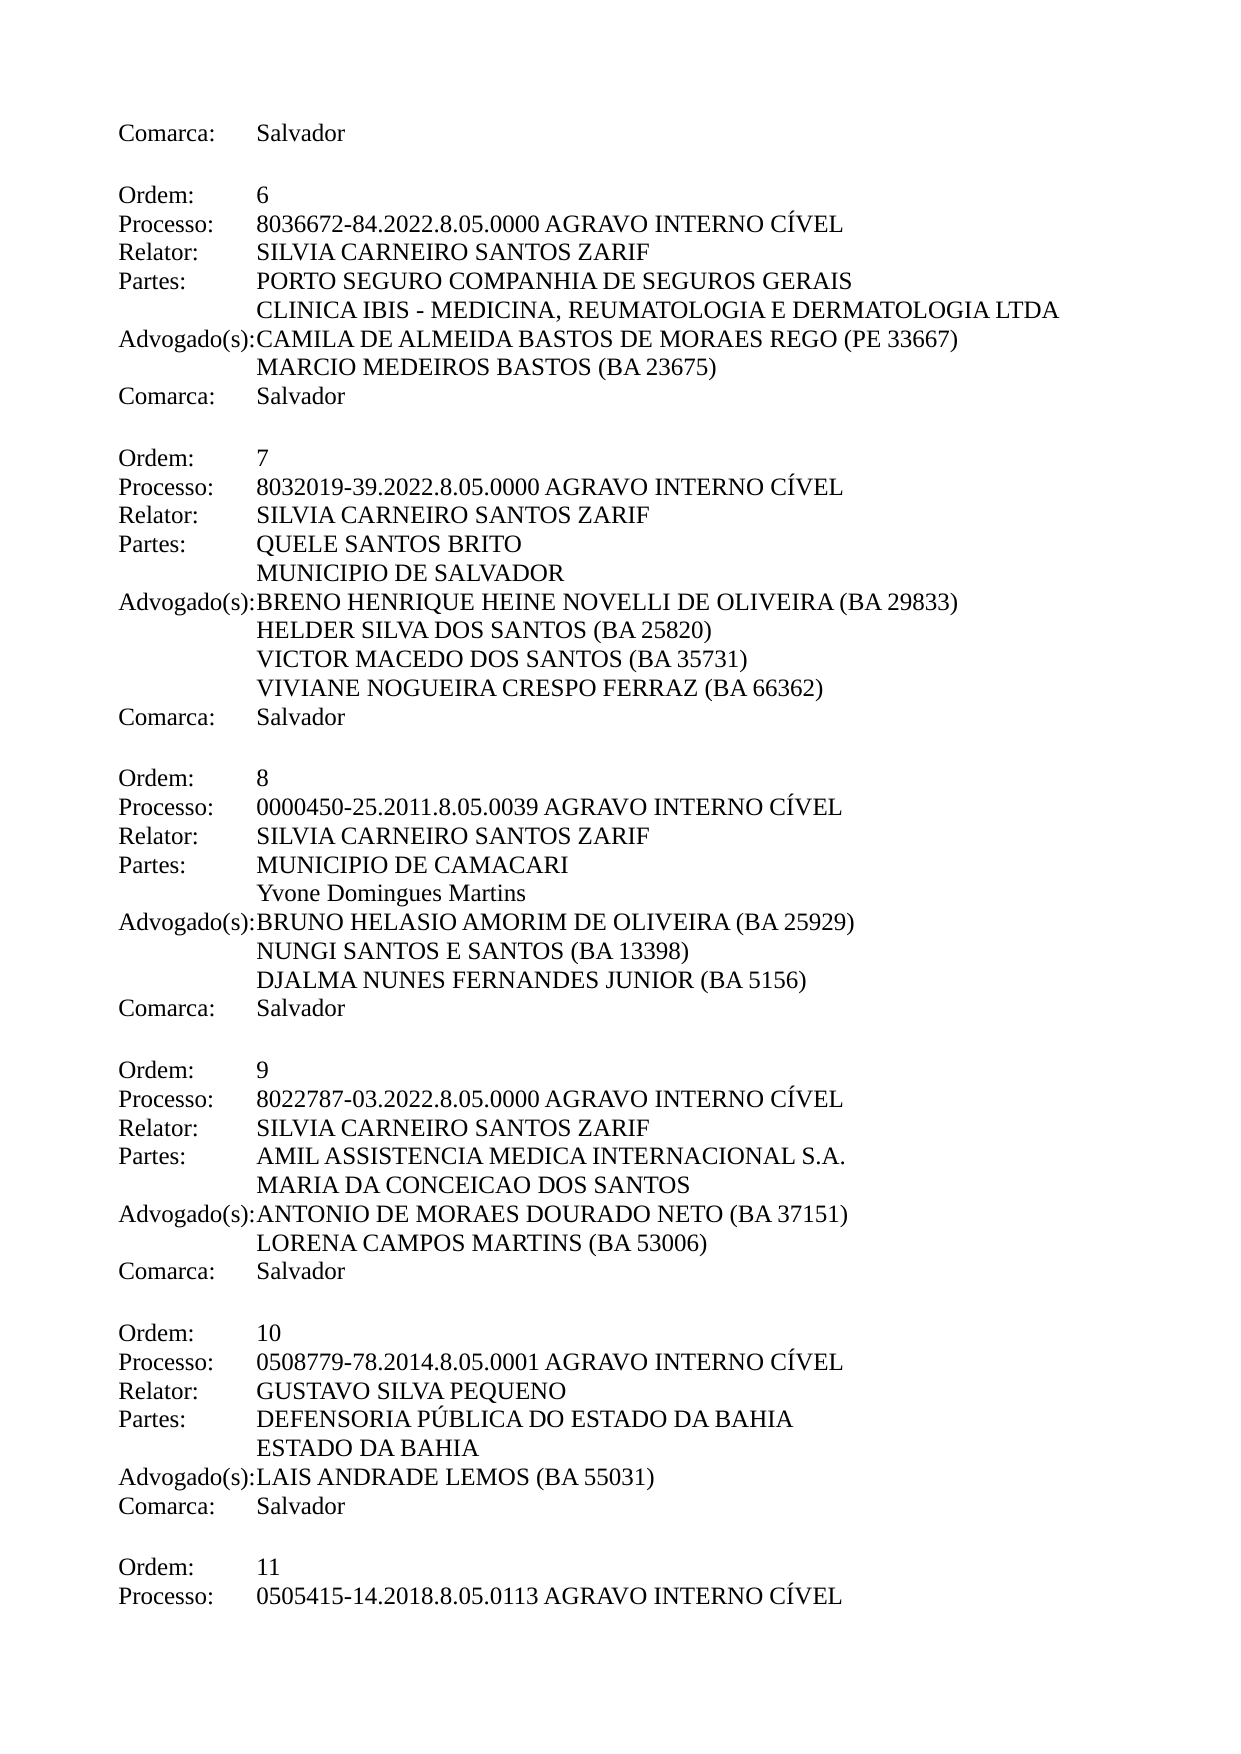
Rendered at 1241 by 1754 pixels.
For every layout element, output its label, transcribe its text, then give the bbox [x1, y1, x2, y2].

table_header 6 [256, 180, 1068, 209]
table_cell MUNICIPIO DE CAMACARI [256, 850, 862, 878]
table_cell Salvador [256, 994, 862, 1022]
table_cell HELDER SILVA DOS SANTOS (BA 25820) [256, 615, 965, 644]
table_cell CLINICA IBIS - MEDICINA, REUMATOLOGIA E DERMATOLOGIA LTDA [256, 295, 1068, 324]
table_cell Relator: [118, 821, 256, 850]
table_cell [118, 936, 256, 965]
table_cell DJALMA NUNES FERNANDES JUNIOR (BA 5156) [256, 965, 862, 993]
table_cell Salvador [256, 381, 1068, 410]
table_cell GUSTAVO SILVA PEQUENO [256, 1376, 848, 1404]
table_cell LAIS ANDRADE LEMOS (BA 55031) [256, 1462, 848, 1491]
table_cell BRENO HENRIQUE HEINE NOVELLI DE OLIVEIRA (BA 29833) [256, 587, 965, 615]
table_cell Partes: [118, 266, 256, 295]
table_cell Advogado(s): [118, 1199, 256, 1228]
table_cell 8022787-03.2022.8.05.0000 AGRAVO INTERNO CÍVEL [256, 1084, 856, 1113]
table_cell PORTO SEGURO COMPANHIA DE SEGUROS GERAIS [256, 266, 1068, 295]
table_cell Salvador [256, 118, 848, 147]
table_cell [118, 879, 256, 907]
table_cell 0505415-14.2018.8.05.0113 AGRAVO INTERNO CÍVEL [256, 1581, 877, 1610]
table_cell Relator: [118, 1113, 256, 1141]
table_header 10 [256, 1318, 848, 1347]
table_cell ANTONIO DE MORAES DOURADO NETO (BA 37151) [256, 1199, 856, 1228]
table_cell [118, 295, 256, 324]
table_cell Comarca: [118, 118, 256, 147]
table_cell [118, 353, 256, 381]
table_header 11 [256, 1553, 877, 1581]
table_cell Salvador [256, 1256, 856, 1285]
table_cell Advogado(s): [118, 1462, 256, 1491]
table_cell [118, 1228, 256, 1256]
table_cell Processo: [118, 792, 256, 821]
table_cell Relator: [118, 1376, 256, 1404]
table_cell SILVIA CARNEIRO SANTOS ZARIF [256, 238, 1068, 266]
table_header Ordem: [118, 1553, 256, 1581]
table_cell 0508779-78.2014.8.05.0001 AGRAVO INTERNO CÍVEL [256, 1347, 848, 1376]
table_cell Comarca: [118, 1491, 256, 1519]
table_cell Processo: [118, 1581, 256, 1610]
table_cell Salvador [256, 1491, 848, 1519]
table_cell Comarca: [118, 1256, 256, 1285]
table_cell Partes: [118, 850, 256, 878]
table_cell VICTOR MACEDO DOS SANTOS (BA 35731) [256, 644, 965, 673]
table_cell VIVIANE NOGUEIRA CRESPO FERRAZ (BA 66362) [256, 673, 965, 702]
table_header Ordem: [118, 1055, 256, 1084]
table_cell CAMILA DE ALMEIDA BASTOS DE MORAES REGO (PE 33667) [256, 324, 1068, 352]
table_cell Relator: [118, 500, 256, 529]
table_cell SILVIA CARNEIRO SANTOS ZARIF [256, 821, 862, 850]
table_cell Processo: [118, 1084, 256, 1113]
table_cell [118, 1170, 256, 1199]
table_cell Salvador [256, 702, 965, 730]
table_cell SILVIA CARNEIRO SANTOS ZARIF [256, 1113, 856, 1141]
table_cell Advogado(s): [118, 324, 256, 352]
table_cell SILVIA CARNEIRO SANTOS ZARIF [256, 500, 965, 529]
table_cell NUNGI SANTOS E SANTOS (BA 13398) [256, 936, 862, 965]
table_header Ordem: [118, 764, 256, 792]
table_cell Advogado(s): [118, 907, 256, 936]
table_cell MARIA DA CONCEICAO DOS SANTOS [256, 1170, 856, 1199]
table_cell Comarca: [118, 994, 256, 1022]
table_cell LORENA CAMPOS MARTINS (BA 53006) [256, 1228, 856, 1256]
table_cell [118, 673, 256, 702]
table_cell ESTADO DA BAHIA [256, 1433, 848, 1462]
table_cell Partes: [118, 529, 256, 558]
table_cell Relator: [118, 238, 256, 266]
table_cell Processo: [118, 1347, 256, 1376]
table_cell QUELE SANTOS BRITO [256, 529, 965, 558]
table_cell [118, 1433, 256, 1462]
table_cell Partes: [118, 1141, 256, 1170]
table_cell Processo: [118, 209, 256, 237]
table_cell Advogado(s): [118, 587, 256, 615]
table_header Ordem: [118, 443, 256, 472]
table_cell MUNICIPIO DE SALVADOR [256, 558, 965, 587]
table_cell 0000450-25.2011.8.05.0039 AGRAVO INTERNO CÍVEL [256, 792, 862, 821]
table_cell 8036672-84.2022.8.05.0000 AGRAVO INTERNO CÍVEL [256, 209, 1068, 237]
table_header 8 [256, 764, 862, 792]
table_cell [118, 615, 256, 644]
table_cell Comarca: [118, 702, 256, 730]
table_cell Yvone Domingues Martins [256, 879, 862, 907]
table_cell Processo: [118, 472, 256, 500]
table_header 9 [256, 1055, 856, 1084]
table_cell Comarca: [118, 381, 256, 410]
table_cell [118, 644, 256, 673]
table_cell [118, 558, 256, 587]
table_cell [118, 965, 256, 993]
table_header Ordem: [118, 1318, 256, 1347]
table_cell MARCIO MEDEIROS BASTOS (BA 23675) [256, 353, 1068, 381]
table_cell DEFENSORIA PÚBLICA DO ESTADO DA BAHIA [256, 1405, 848, 1433]
table_cell 8032019-39.2022.8.05.0000 AGRAVO INTERNO CÍVEL [256, 472, 965, 500]
table_header Ordem: [118, 180, 256, 209]
table_cell Partes: [118, 1405, 256, 1433]
table_cell AMIL ASSISTENCIA MEDICA INTERNACIONAL S.A. [256, 1141, 856, 1170]
table_header 7 [256, 443, 965, 472]
table_cell BRUNO HELASIO AMORIM DE OLIVEIRA (BA 25929) [256, 907, 862, 936]
